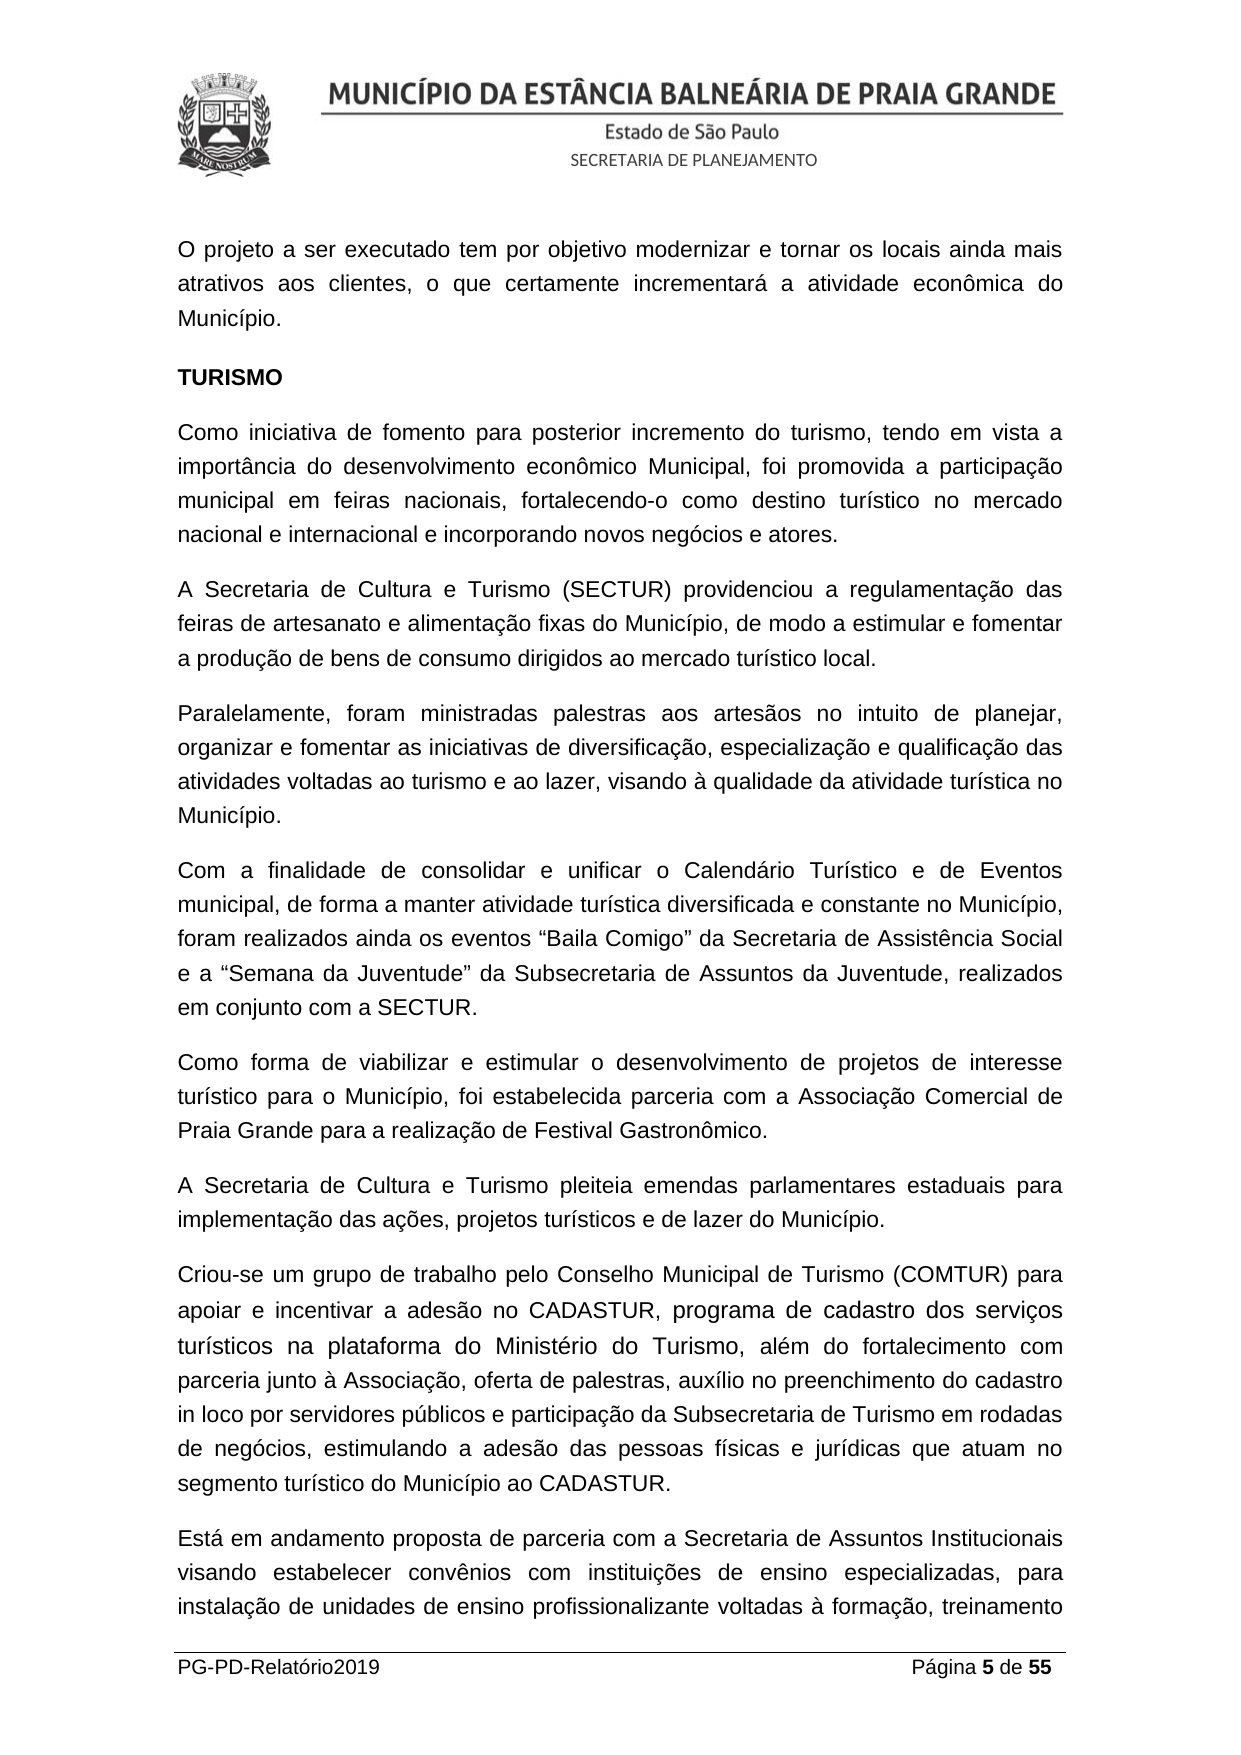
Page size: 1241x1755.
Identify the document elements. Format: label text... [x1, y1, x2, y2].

text A Secretaria de Cultura e Turismo (SECTUR) providenciou a regulamentação das feiras de artesanato e alimentação fixas do Município, de modo a estimular e fomentar a produção de bens de consumo dirigidos ao mercado turístico local. [177, 576, 1063, 671]
text Com a finalidade de consolidar e unificar o Calendário Turístico e de Eventos municipal, de forma a manter atividade turística diversificada e constante no Município, foram realizados ainda os eventos “Baila Comigo” da Secretaria de Assistência Social e a “Semana da Juventude” da Subsecretaria de Assuntos da Juventude, realizados em conjunto com a SECTUR. [177, 857, 1063, 1020]
text O projeto a ser executado tem por objetivo modernizar e tornar os locais ainda mais atrativos aos clientes, o que certamente incrementará a atividade econômica do Município. [177, 236, 1063, 331]
text Como forma de viabilizar e estimular o desenvolvimento de projetos de interesse turístico para o Município, foi estabelecida parceria com a Associação Comercial de Praia Grande para a realização de Festival Gastronômico. [177, 1049, 1063, 1143]
text A Secretaria de Cultura e Turismo pleiteia emendas parlamentares estaduais para implementação das ações, projetos turísticos e de lazer do Município. [177, 1172, 1063, 1233]
text Está em andamento proposta de parceria com a Secretaria de Assuntos Institucionais visando estabelecer convênios com instituições de ensino especializadas, para instalação de unidades de ensino profissionalizante voltadas à formação, treinamento [177, 1524, 1063, 1619]
text Como iniciativa de fomento para posterior incremento do turismo, tendo em vista a importância do desenvolvimento econômico Municipal, foi promovida a participação municipal em feiras nacionais, fortalecendo-o como destino turístico no mercado nacional e internacional e incorporando novos negócios e atores. [177, 419, 1063, 548]
subtitle TURISMO [177, 364, 1063, 390]
text Criou-se um grupo de trabalho pelo Conselho Municipal de Turismo (COMTUR) para apoiar e incentivar a adesão no CADASTUR, programa de cadastro dos serviços turísticos na plataforma do Ministério do Turismo, além do fortalecimento com parceria junto à Associação, oferta de palestras, auxílio no preenchimento do cadastro in loco por servidores públicos e participação da Subsecretaria de Turismo em rodadas de negócios, estimulando a adesão das pessoas físicas e jurídicas que atuam no segmento turístico do Município ao CADASTUR. [177, 1261, 1063, 1496]
text Paralelamente, foram ministradas palestras aos artesãos no intuito de planejar, organizar e fomentar as iniciativas de diversificação, especialização e qualificação das atividades voltadas ao turismo e ao lazer, visando à qualidade da atividade turística no Município. [177, 699, 1063, 828]
